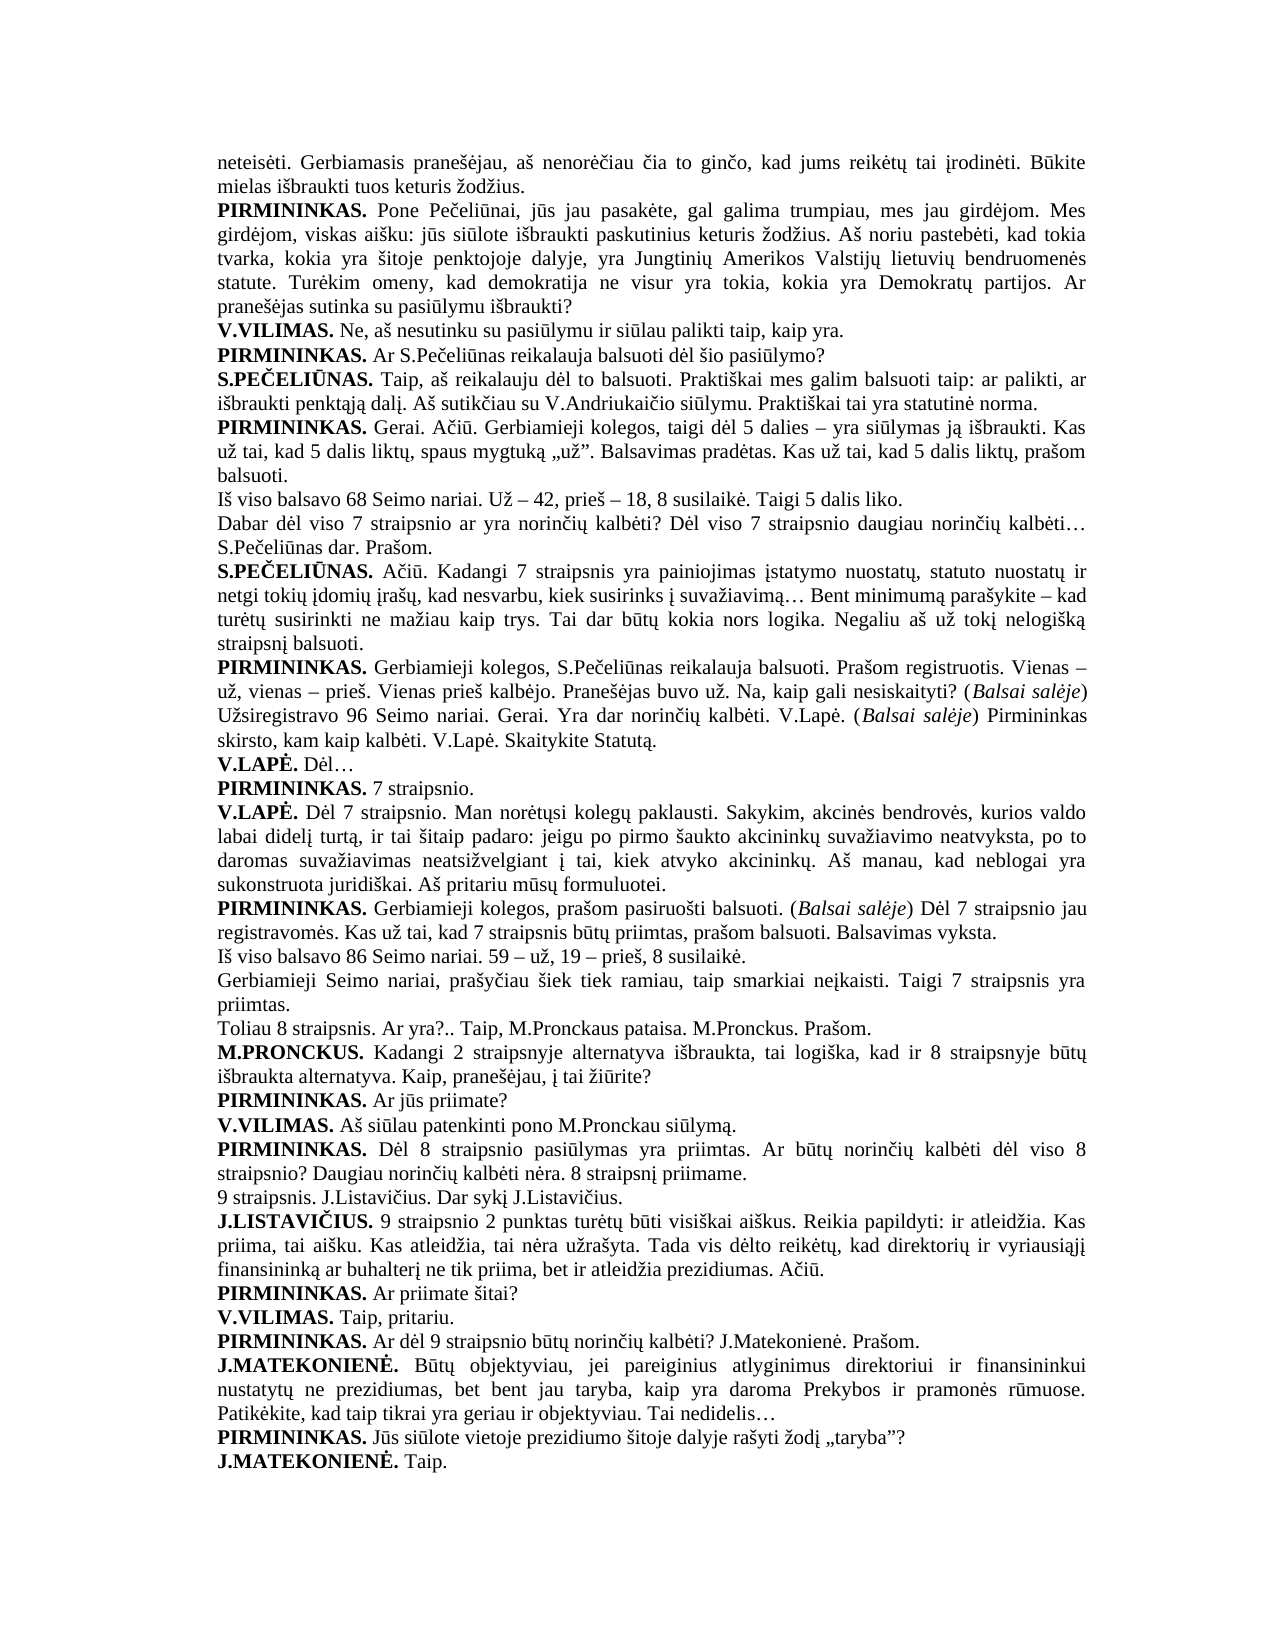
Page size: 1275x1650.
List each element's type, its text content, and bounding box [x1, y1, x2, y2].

text S.PEČELIŪNAS. Taip, aš reikalauju dėl to balsuoti. Praktiškai mes galim balsuoti taip: ar palikti, ar išbraukti penktąją dalį. Aš sutikčiau su V.Andriukaičio siūlymu. Praktiškai tai yra statutinė norma. [217, 367, 1087, 415]
text V.VILIMAS. Taip, pritariu. [217, 1305, 1087, 1329]
text J.MATEKONIENĖ. Būtų objektyviau, jei pareiginius atlyginimus direktoriui ir finansininkui nustatytų ne prezidiumas, bet bent jau taryba, kaip yra daroma Prekybos ir pramonės rūmuose. Patikėkite, kad taip tikrai yra geriau ir objektyviau. Tai nedidelis… [217, 1353, 1087, 1425]
text PIRMININKAS. Ar dėl 9 straipsnio būtų norinčių kalbėti? J.Matekonienė. Prašom. [217, 1329, 1087, 1353]
text Dabar dėl viso 7 straipsnio ar yra norinčių kalbėti? Dėl viso 7 straipsnio daugiau norinčių kalbėti… S.Pečeliūnas dar. Prašom. [217, 511, 1087, 559]
text 9 straipsnis. J.Listavičius. Dar sykį J.Listavičius. [217, 1185, 1087, 1209]
text J.LISTAVIČIUS. 9 straipsnio 2 punktas turėtų būti visiškai aiškus. Reikia papildyti: ir atleidžia. Kas priima, tai aišku. Kas atleidžia, tai nėra užrašyta. Tada vis dėlto reikėtų, kad direktorių ir vyriausiąjį finansininką ar buhalterį ne tik priima, bet ir atleidžia prezidiumas. Ačiū. [217, 1209, 1087, 1281]
text PIRMININKAS. Gerai. Ačiū. Gerbiamieji kolegos, taigi dėl 5 dalies – yra siūlymas ją išbraukti. Kas už tai, kad 5 dalis liktų, spaus mygtuką „už”. Balsavimas pradėtas. Kas už tai, kad 5 dalis liktų, prašom balsuoti. [217, 415, 1087, 487]
text M.PRONCKUS. Kadangi 2 straipsnyje alternatyva išbraukta, tai logiška, kad ir 8 straipsnyje būtų išbraukta alternatyva. Kaip, pranešėjau, į tai žiūrite? [217, 1040, 1087, 1088]
text neteisėti. Gerbiamasis pranešėjau, aš nenorėčiau čia to ginčo, kad jums reikėtų tai įrodinėti. Būkite mielas išbraukti tuos keturis žodžius. [217, 150, 1087, 198]
text PIRMININKAS. Gerbiamieji kolegos, prašom pasiruošti balsuoti. (Balsai salėje) Dėl 7 straipsnio jau registravomės. Kas už tai, kad 7 straipsnis būtų priimtas, prašom balsuoti. Balsavimas vyksta. [217, 896, 1087, 944]
text PIRMININKAS. 7 straipsnio. [217, 776, 1087, 800]
text PIRMININKAS. Ar priimate šitai? [217, 1281, 1087, 1305]
text PIRMININKAS. Pone Pečeliūnai, jūs jau pasakėte, gal galima trumpiau, mes jau girdėjom. Mes girdėjom, viskas aišku: jūs siūlote išbraukti paskutinius keturis žodžius. Aš noriu pastebėti, kad tokia tvarka, kokia yra šitoje penktojoje dalyje, yra Jungtinių Amerikos Valstijų lietuvių bendruomenės statute. Turėkim omeny, kad demokratija ne visur yra tokia, kokia yra Demokratų partijos. Ar pranešėjas sutinka su pasiūlymu išbraukti? [217, 198, 1087, 318]
text PIRMININKAS. Gerbiamieji kolegos, S.Pečeliūnas reikalauja balsuoti. Prašom registruotis. Vienas – už, vienas – prieš. Vienas prieš kalbėjo. Pranešėjas buvo už. Na, kaip gali nesiskaityti? (Balsai salėje) Užsiregistravo 96 Seimo nariai. Gerai. Yra dar norinčių kalbėti. V.Lapė. (Balsai salėje) Pirmininkas skirsto, kam kaip kalbėti. V.Lapė. Skaitykite Statutą. [217, 655, 1087, 752]
text V.VILIMAS. Aš siūlau patenkinti pono M.Pronckau siūlymą. [217, 1112, 1087, 1137]
text V.VILIMAS. Ne, aš nesutinku su pasiūlymu ir siūlau palikti taip, kaip yra. [217, 318, 1087, 342]
text V.LAPĖ. Dėl 7 straipsnio. Man norėtųsi kolegų paklausti. Sakykim, akcinės bendrovės, kurios valdo labai didelį turtą, ir tai šitaip padaro: jeigu po pirmo šaukto akcininkų suvažiavimo neatvyksta, po to daromas suvažiavimas neatsižvelgiant į tai, kiek atvyko akcininkų. Aš manau, kad neblogai yra sukonstruota juridiškai. Aš pritariu mūsų formuluotei. [217, 800, 1087, 896]
text PIRMININKAS. Dėl 8 straipsnio pasiūlymas yra priimtas. Ar būtų norinčių kalbėti dėl viso 8 straipsnio? Daugiau norinčių kalbėti nėra. 8 straipsnį priimame. [217, 1137, 1087, 1185]
text Iš viso balsavo 68 Seimo nariai. Už – 42, prieš – 18, 8 susilaikė. Taigi 5 dalis liko. [217, 487, 1087, 511]
text V.LAPĖ. Dėl… [217, 752, 1087, 776]
text Iš viso balsavo 86 Seimo nariai. 59 – už, 19 – prieš, 8 susilaikė. [217, 944, 1087, 968]
text Toliau 8 straipsnis. Ar yra?.. Taip, M.Pronckaus pataisa. M.Pronckus. Prašom. [217, 1016, 1087, 1040]
text PIRMININKAS. Jūs siūlote vietoje prezidiumo šitoje dalyje rašyti žodį „taryba”? [217, 1425, 1087, 1449]
text PIRMININKAS. Ar S.Pečeliūnas reikalauja balsuoti dėl šio pasiūlymo? [217, 342, 1087, 367]
text J.MATEKONIENĖ. Taip. [217, 1449, 1087, 1473]
text Gerbiamieji Seimo nariai, prašyčiau šiek tiek ramiau, taip smarkiai neįkaisti. Taigi 7 straipsnis yra priimtas. [217, 968, 1087, 1016]
text PIRMININKAS. Ar jūs priimate? [217, 1088, 1087, 1112]
text S.PEČELIŪNAS. Ačiū. Kadangi 7 straipsnis yra painiojimas įstatymo nuostatų, statuto nuostatų ir netgi tokių įdomių įrašų, kad nesvarbu, kiek susirinks į suvažiavimą… Bent minimumą parašykite – kad turėtų susirinkti ne mažiau kaip trys. Tai dar būtų kokia nors logika. Negaliu aš už tokį nelogišką straipsnį balsuoti. [217, 559, 1087, 655]
